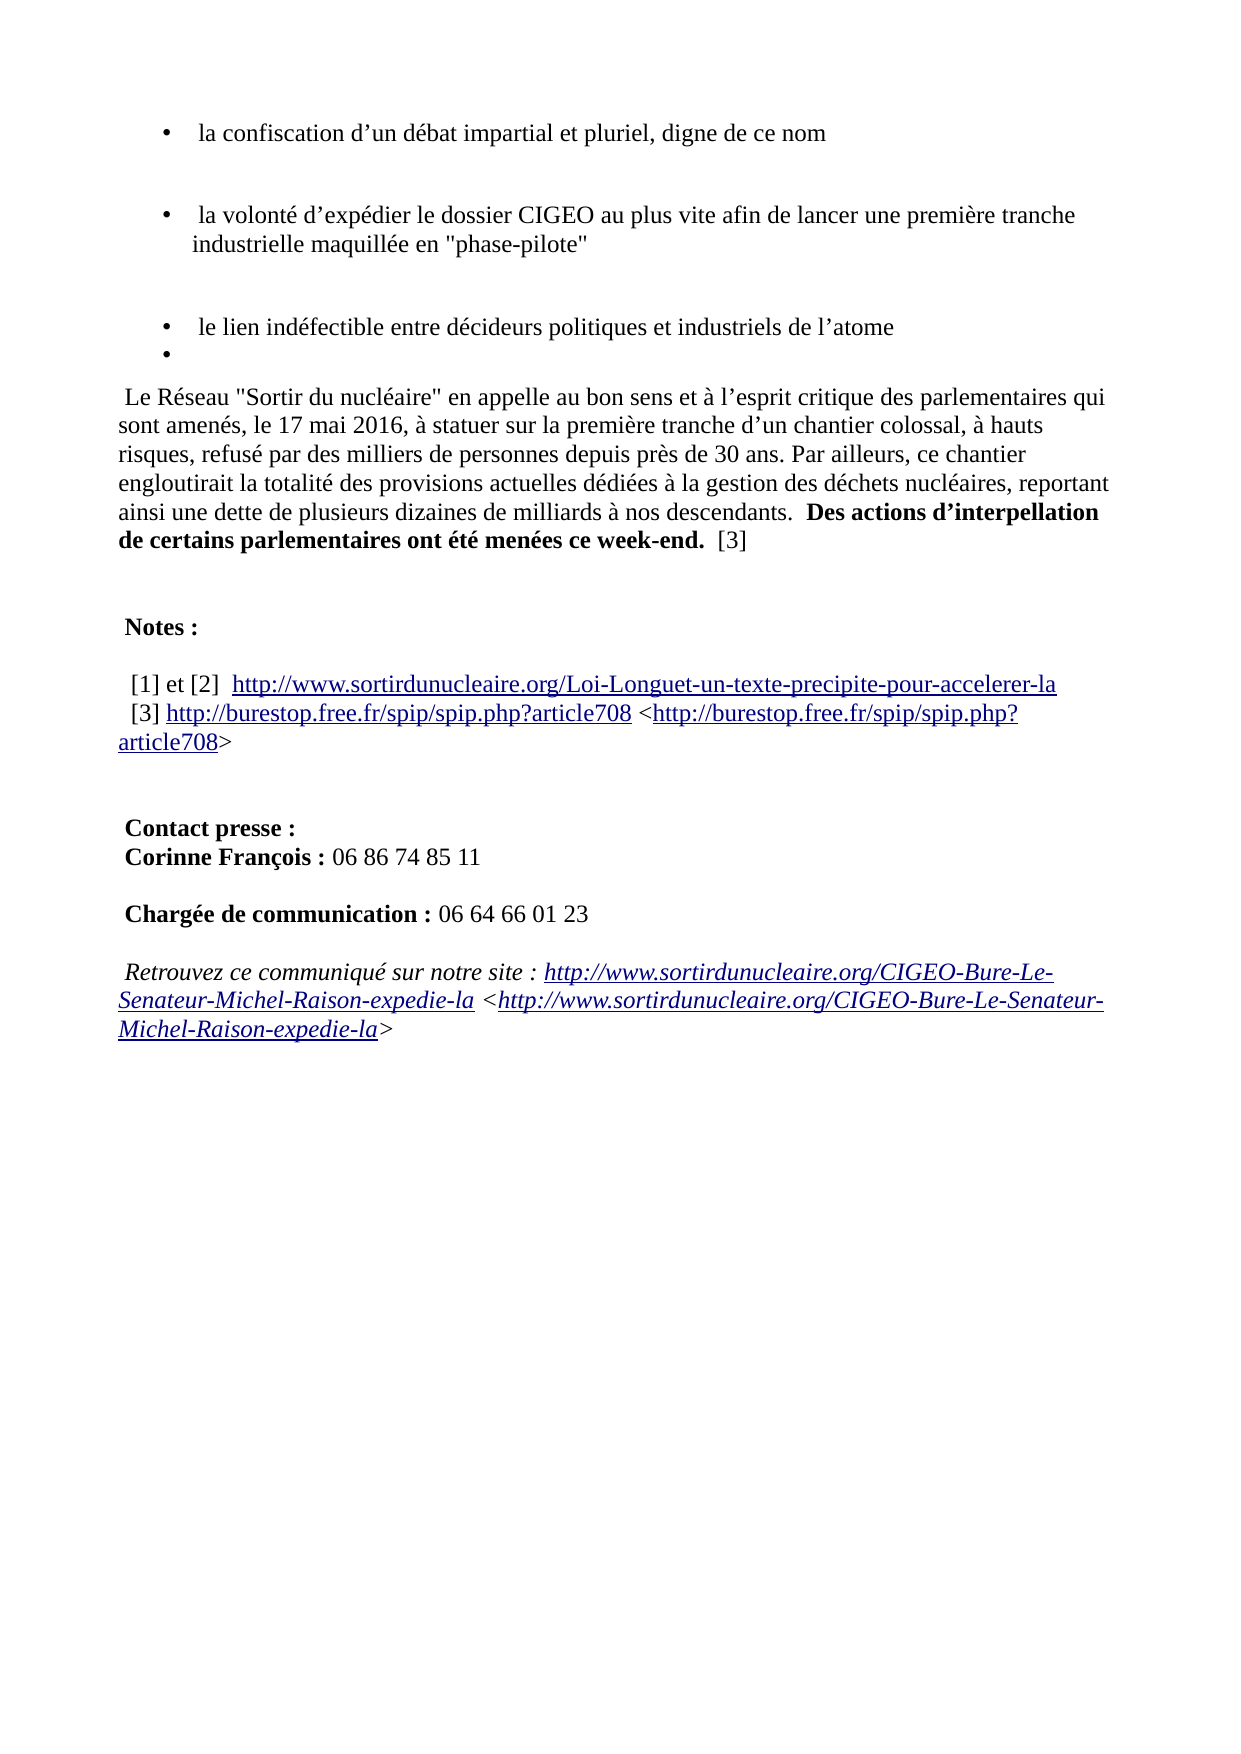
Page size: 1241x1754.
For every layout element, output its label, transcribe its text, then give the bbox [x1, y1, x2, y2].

list la confiscation d’un débat impartial et pluriel, digne de ce nom [162, 118, 1122, 147]
text Le Réseau "Sortir du nucléaire" en appelle au bon sens et à l’esprit critique des parlementaires qui sont amenés, le 17 mai 2016, à statuer sur la première tranche d’un chantier colossal, à hauts risques, refusé par des milliers de personnes depuis près de 30 ans. Par ailleurs, ce chantier engloutirait la totalité des provisions actuelles dédiées à la gestion des déchets nucléaires, reportant ainsi une dette de plusieurs dizaines de milliards à nos descendants. Des actions d’interpellation de certains parlementaires ont été menées ce week-end. [3] Notes : [1] et [2] http://www.sortirdunucleaire.org/Loi-Longuet-un-texte-precipite-pour-accelerer-la [3] http://burestop.free.fr/spip/spip.php?article708 <http://burestop.free.fr/spip/spip.php?article708> Contact presse : Corinne François : 06 86 74 85 11 Chargée de communication : 06 64 66 01 23 Retrouvez ce communiqué sur notre site : http://www.sortirdunucleaire.org/CIGEO-Bure-Le-Senateur-Michel-Raison-expedie-la <http://www.sortirdunucleaire.org/CIGEO-Bure-Le-Senateur-Michel-Raison-expedie-la> [118, 382, 1122, 1101]
list la volonté d’expédier le dossier CIGEO au plus vite afin de lancer une première tranche industrielle maquillée en "phase-pilote" [162, 201, 1122, 258]
list le lien indéfectible entre décideurs politiques et industriels de l’atome [162, 312, 1122, 341]
